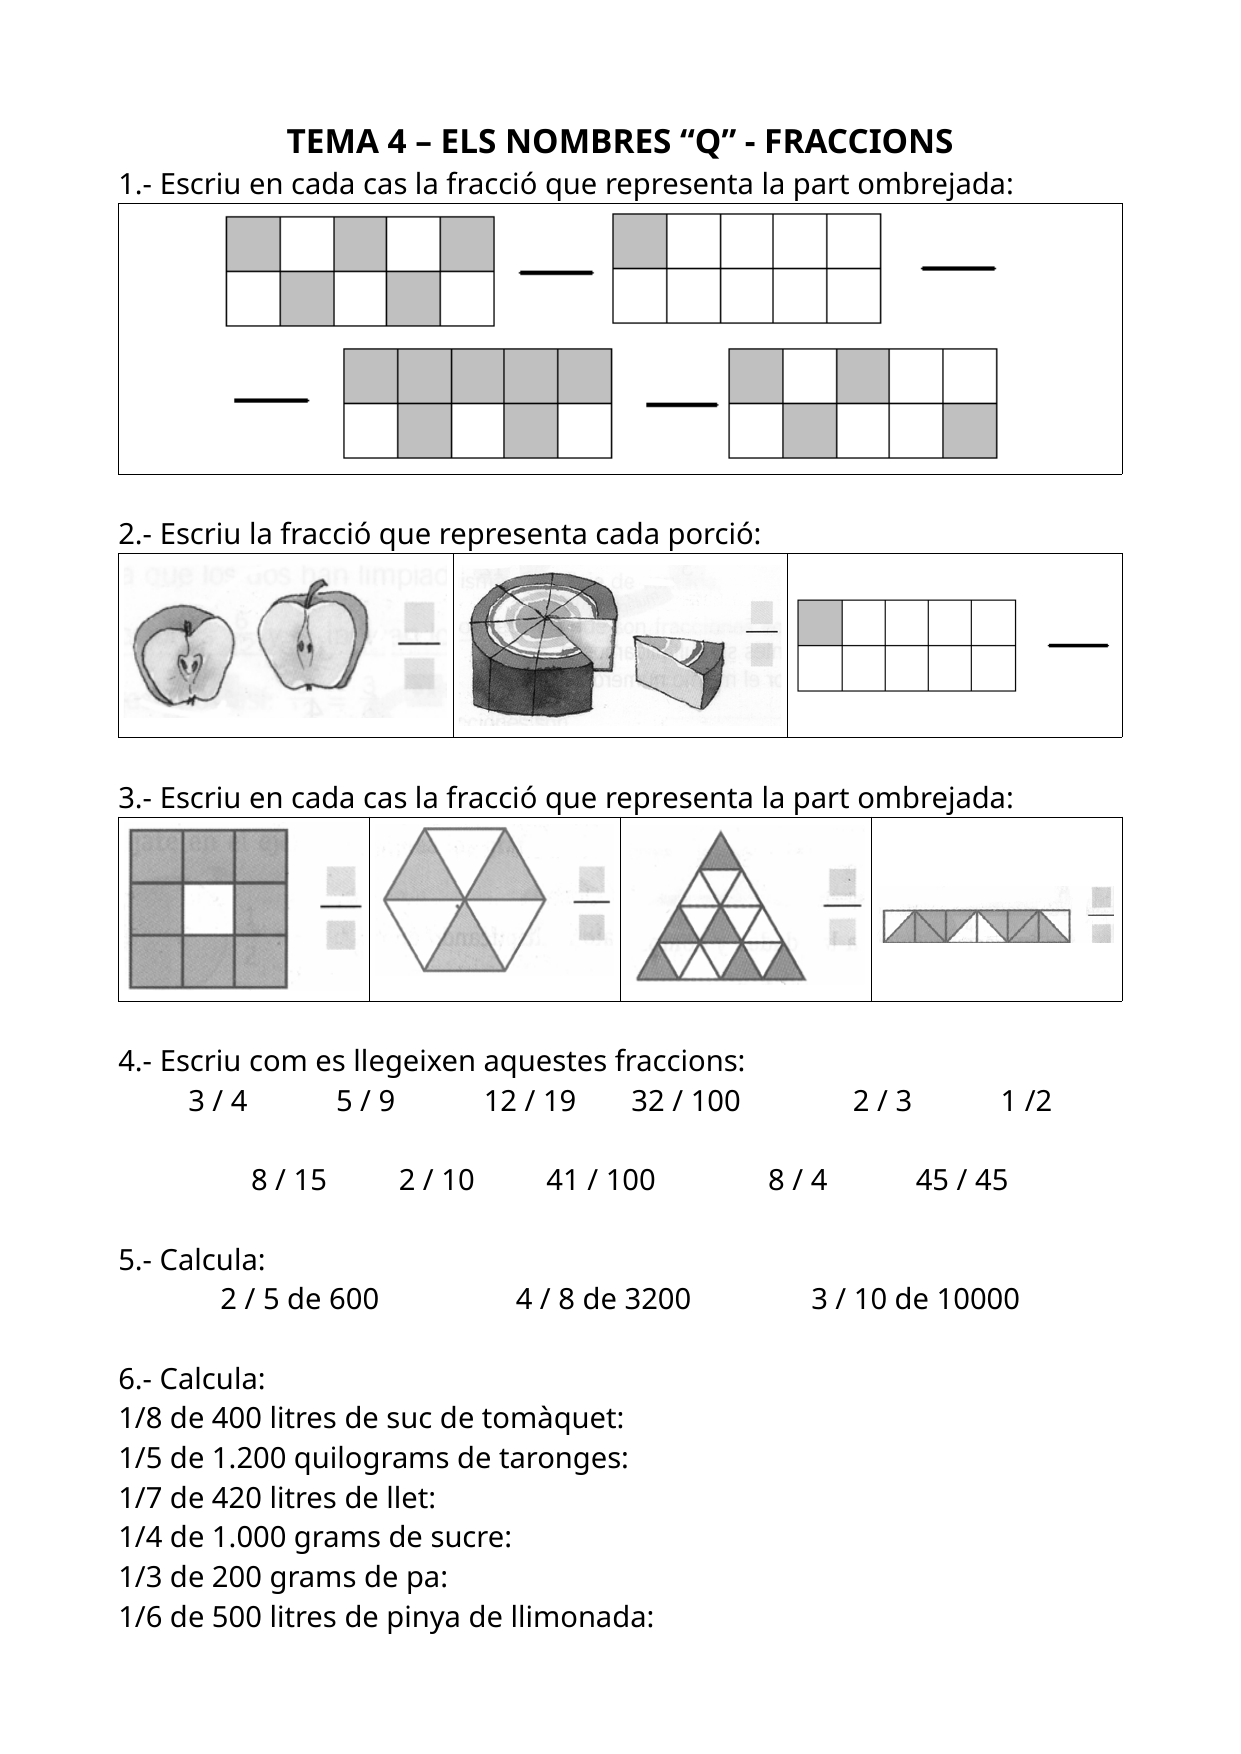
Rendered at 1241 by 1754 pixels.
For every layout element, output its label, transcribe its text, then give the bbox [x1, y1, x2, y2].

table_header [370, 818, 620, 1001]
text 1/3 de 200 grams de pa: [118, 1556, 1122, 1596]
text 1.- Escriu en cada cas la fracció que representa la part ombrejada: [118, 163, 1122, 203]
text 4.- Escriu com es llegeixen aquestes fraccions: [118, 1040, 1122, 1080]
text 8 / 15 2 / 10 41 / 100 8 / 4 45 / 45 [118, 1159, 1122, 1199]
text 5.- Calcula: [118, 1239, 1122, 1278]
text 1/4 de 1.000 grams de sucre: [118, 1517, 1122, 1556]
text TEMA 4 – ELS NOMBRES “Q” - FRACCIONS [118, 118, 1122, 163]
table_header [119, 554, 453, 737]
table_header [872, 818, 1122, 1001]
text 6.- Calcula: [118, 1358, 1122, 1398]
text 1/8 de 400 litres de suc de tomàquet: [118, 1398, 1122, 1437]
text 1/6 de 500 litres de pinya de llimonada: [118, 1596, 1122, 1636]
table_header [621, 818, 871, 1001]
table_header [119, 818, 369, 1001]
text 3 / 4 5 / 9 12 / 19 32 / 100 2 / 3 1 /2 [118, 1080, 1122, 1120]
table_header [788, 554, 1122, 737]
table_header [454, 554, 787, 737]
text 1/5 de 1.200 quilograms de taronges: [118, 1437, 1122, 1477]
text 1/7 de 420 litres de llet: [118, 1477, 1122, 1517]
text 2 / 5 de 600 4 / 8 de 3200 3 / 10 de 10000 [118, 1278, 1122, 1318]
text 2.- Escriu la fracció que representa cada porció: [118, 513, 1122, 553]
text 3.- Escriu en cada cas la fracció que representa la part ombrejada: [118, 777, 1122, 817]
table_header [119, 204, 1122, 473]
